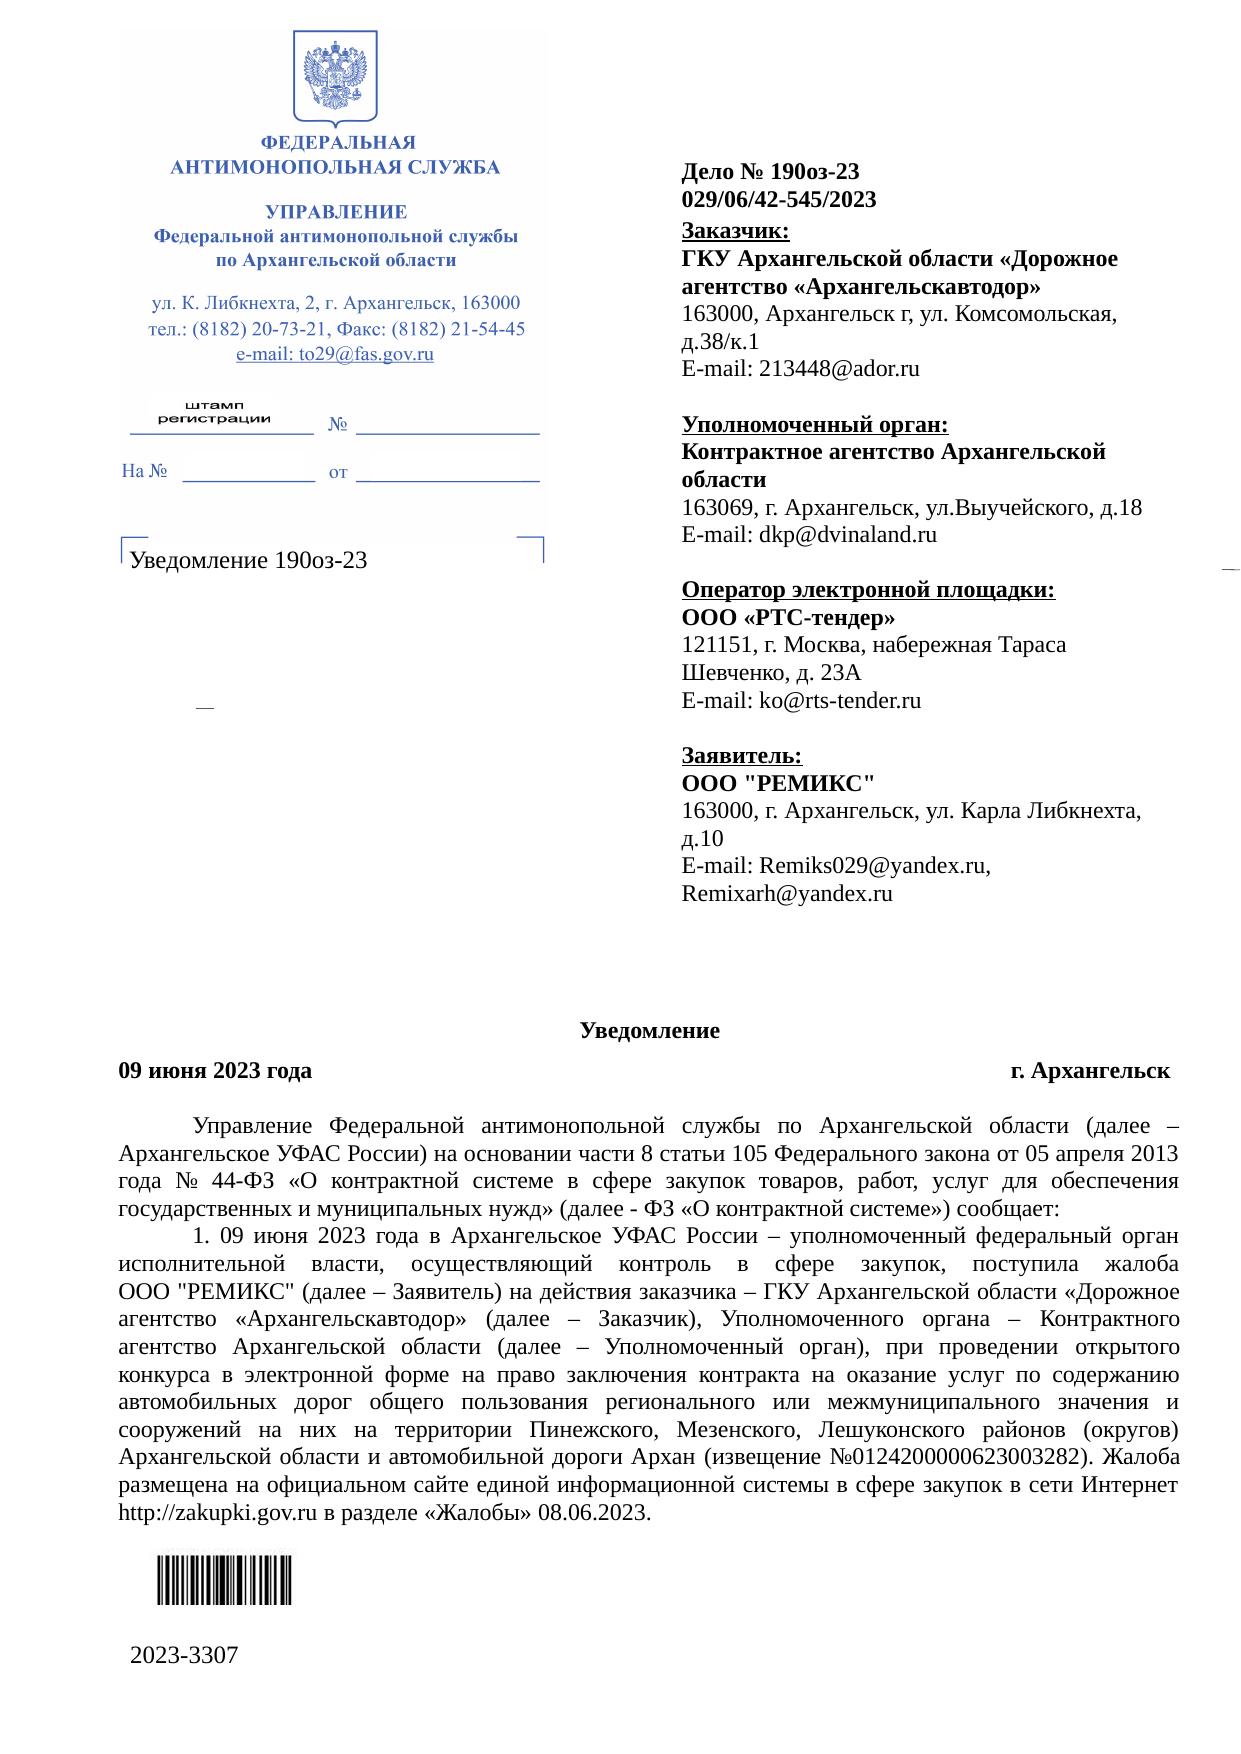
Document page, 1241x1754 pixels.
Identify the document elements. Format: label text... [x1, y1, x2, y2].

table_cell Заказчик: ГКУ Архангельской области «Дорожное агентство «Архангельскавтодор» 163000, Архангельск г, ул. Комсомольская, д.38/к.1 E-mail: 213448@ador.ru Уполномоченный орган: Контрактное агентство Архангельской области 163069, г. Архангельск, ул.Выучейского, д.18 Е-mail: dkp@dvinaland.ru Оператор электронной площадки: ООО «РТС-тендер» 121151, г. Москва, набережная Тараса Шевченко, д. 23А E-mail: ko@rts-tender.ru Заявитель: ООО "РЕМИКС" 163000, г. Архангельск, ул. Карла Либкнехта, д.10 E-mail: Remiks029@yandex.ru, Remixarh@yandex.ru [670, 216, 1176, 907]
table_header Дело № 190оз-23 029/06/42-545/2023 [670, 158, 1176, 216]
picture [118, 29, 550, 567]
text 09 июня 2023 года г. Архангельск [118, 1056, 1181, 1083]
picture [118, 1548, 331, 1605]
text Уведомление 190оз-23 [129, 545, 537, 574]
text Уведомление [118, 1016, 1181, 1043]
text 1. 09 июня 2023 года в Архангельское УФАС России – уполномоченный федеральный орган исполнительной власти, осуществляющий контроль в сфере закупок, поступила жалоба ООО "РЕМИКС" (далее – Заявитель) на действия заказчика – ГКУ Архангельской области «Дорожное агентство «Архангельскавтодор» (далее – Заказчик), Уполномоченного органа – Контрактного агентство Архангельской области (далее – Уполномоченный орган), при проведении открытого конкурса в электронной форме на право заключения контракта на оказание услуг по содержанию автомобильных дорог общего пользования регионального или межмуниципального значения и сооружений на них на территории Пинежского, Мезенского, Лешуконского районов (округов) Архангельской области и автомобильной дороги Архан (извещение №0124200000623003282). Жалоба размещена на официальном сайте единой информационной системы в сфере закупок в сети Интернет http://zakupki.gov.ru в разделе «Жалобы» 08.06.2023. [118, 1222, 1180, 1525]
table_header [664, 118, 1181, 974]
text Управление Федеральной антимонопольной службы по Архангельской области (далее – Архангельское УФАС России) на основании части 8 статьи 105 Федерального закона от 05 апреля 2013 года № 44-ФЗ «О контрактной системе в сфере закупок товаров, работ, услуг для обеспечения государственных и муниципальных нужд» (далее - ФЗ «О контрактной системе») сообщает: [118, 1111, 1180, 1222]
